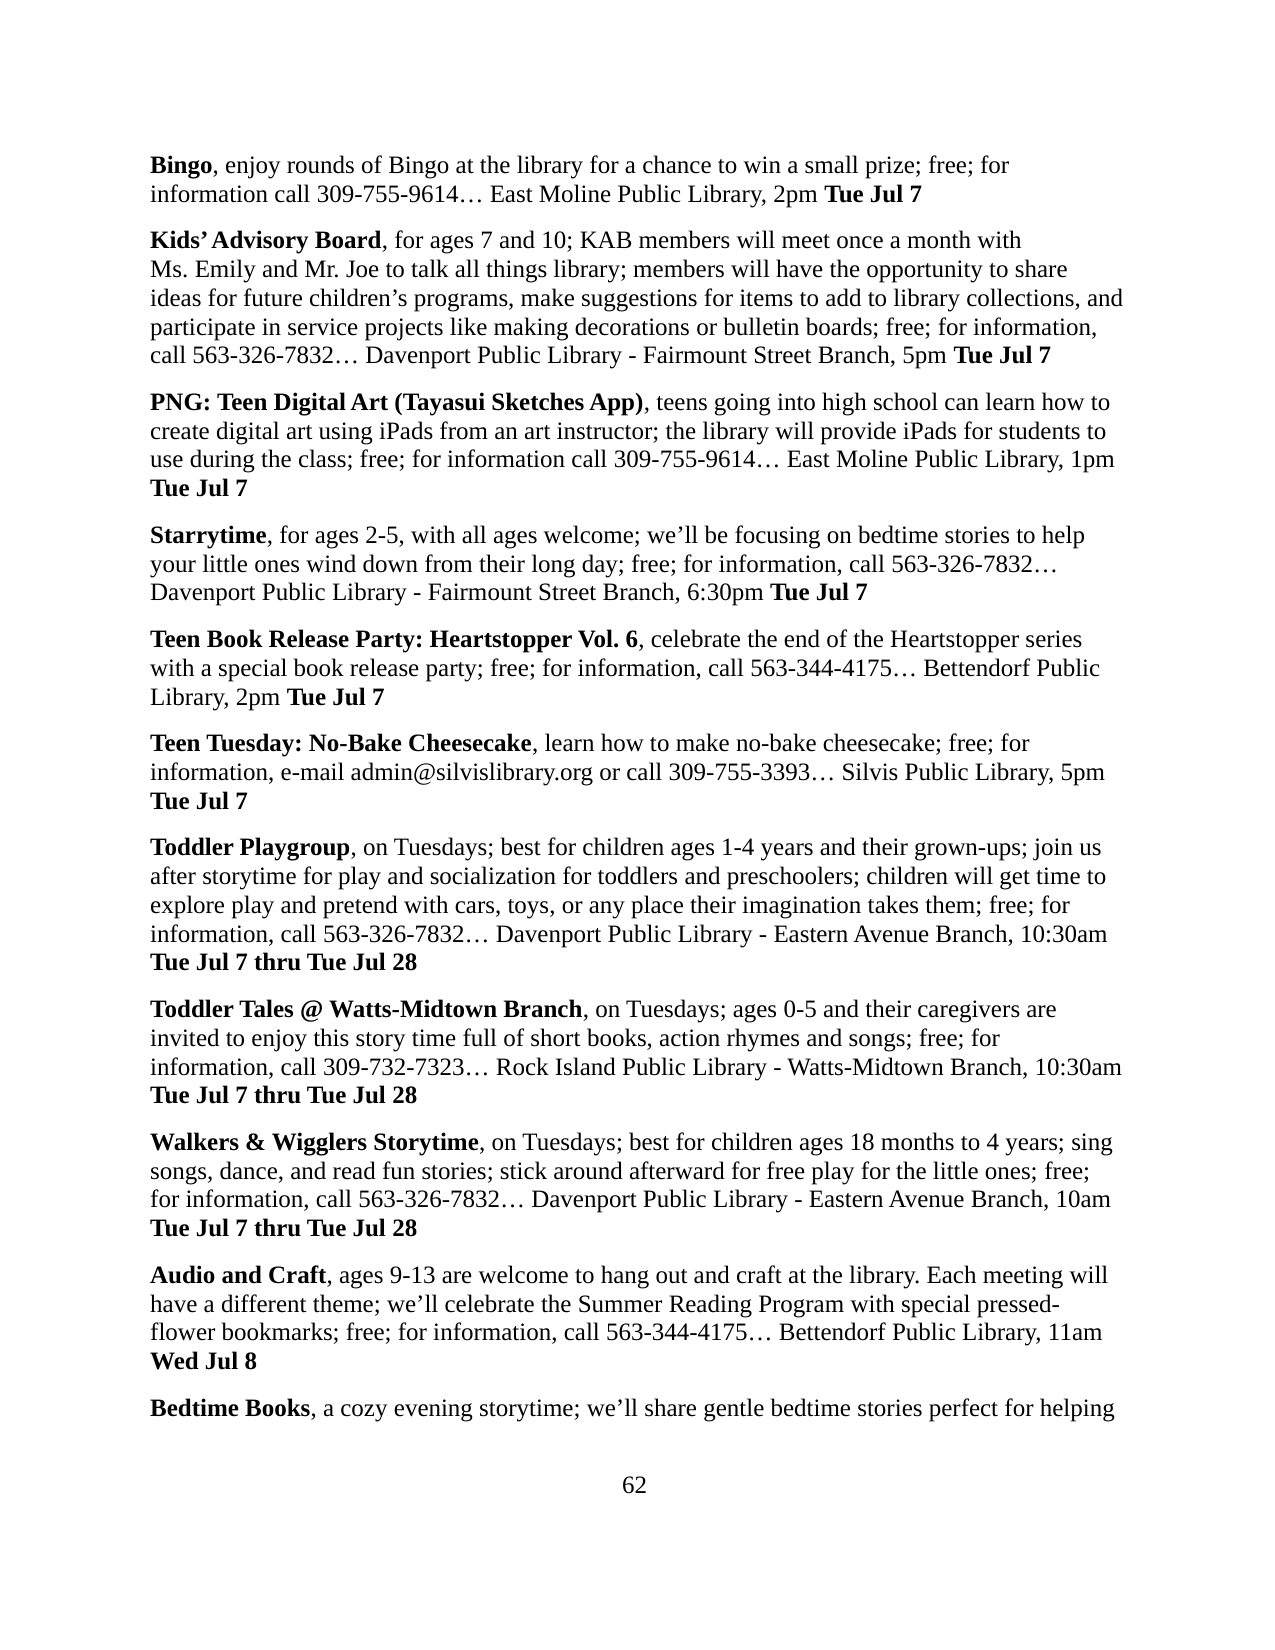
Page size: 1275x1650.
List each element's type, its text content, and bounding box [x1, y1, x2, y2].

text Toddler Playgroup, on Tuesdays; best for children ages 1-4 years and their grown-ups; join us after storytime for play and socialization for toddlers and preschoolers; children will get time to explore play and pretend with cars, toys, or any place their imagination takes them; free; for information, call 563-326-7832… Davenport Public Library - Eastern Avenue Branch, 10:30am Tue Jul 7 thru Tue Jul 28 [150, 832, 1125, 976]
text Bedtime Books, a cozy evening storytime; we’ll share gentle bedtime stories perfect for helping [150, 1393, 1125, 1422]
text Teen Book Release Party: Heartstopper Vol. 6, celebrate the end of the Heartstopper series with a special book release party; free; for information, call 563-344-4175… Bettendorf Public Library, 2pm Tue Jul 7 [150, 624, 1125, 710]
text Starrytime, for ages 2-5, with all ages welcome; we’ll be focusing on bedtime stories to help your little ones wind down from their long day; free; for information, call 563-326-7832… Davenport Public Library - Fairmount Street Branch, 6:30pm Tue Jul 7 [150, 520, 1125, 606]
text Teen Tuesday: No-Bake Cheesecake, learn how to make no-bake cheesecake; free; for information, e-mail admin@silvislibrary.org or call 309-755-3393… Silvis Public Library, 5pm Tue Jul 7 [150, 728, 1125, 814]
text Audio and Craft, ages 9-13 are welcome to hang out and craft at the library. Each meeting will have a different theme; we’ll celebrate the Summer Reading Program with special pressed-flower bookmarks; free; for information, call 563-344-4175… Bettendorf Public Library, 11am Wed Jul 8 [150, 1260, 1125, 1375]
text PNG: Teen Digital Art (Tayasui Sketches App), teens going into high school can learn how to create digital art using iPads from an art instructor; the library will provide iPads for students to use during the class; free; for information call 309-755-9614… East Moline Public Library, 1pm Tue Jul 7 [150, 387, 1125, 502]
text Bingo, enjoy rounds of Bingo at the library for a chance to win a small prize; free; for information call 309-755-9614… East Moline Public Library, 2pm Tue Jul 7 [150, 150, 1125, 207]
text Kids’ Advisory Board, for ages 7 and 10; KAB members will meet once a month with Ms. Emily and Mr. Joe to talk all things library; members will have the opportunity to share ideas for future children’s programs, make suggestions for items to add to library collections, and participate in service projects like making decorations or bulletin boards; free; for information, call 563-326-7832… Davenport Public Library - Fairmount Street Branch, 5pm Tue Jul 7 [150, 225, 1125, 369]
text Walkers & Wigglers Storytime, on Tuesdays; best for children ages 18 months to 4 years; sing songs, dance, and read fun stories; stick around afterward for free play for the little ones; free; for information, call 563-326-7832… Davenport Public Library - Eastern Avenue Branch, 10am Tue Jul 7 thru Tue Jul 28 [150, 1127, 1125, 1242]
text Toddler Tales @ Watts-Midtown Branch, on Tuesdays; ages 0-5 and their caregivers are invited to enjoy this story time full of short books, action rhymes and songs; free; for information, call 309-732-7323… Rock Island Public Library - Watts-Midtown Branch, 10:30am Tue Jul 7 thru Tue Jul 28 [150, 994, 1125, 1109]
